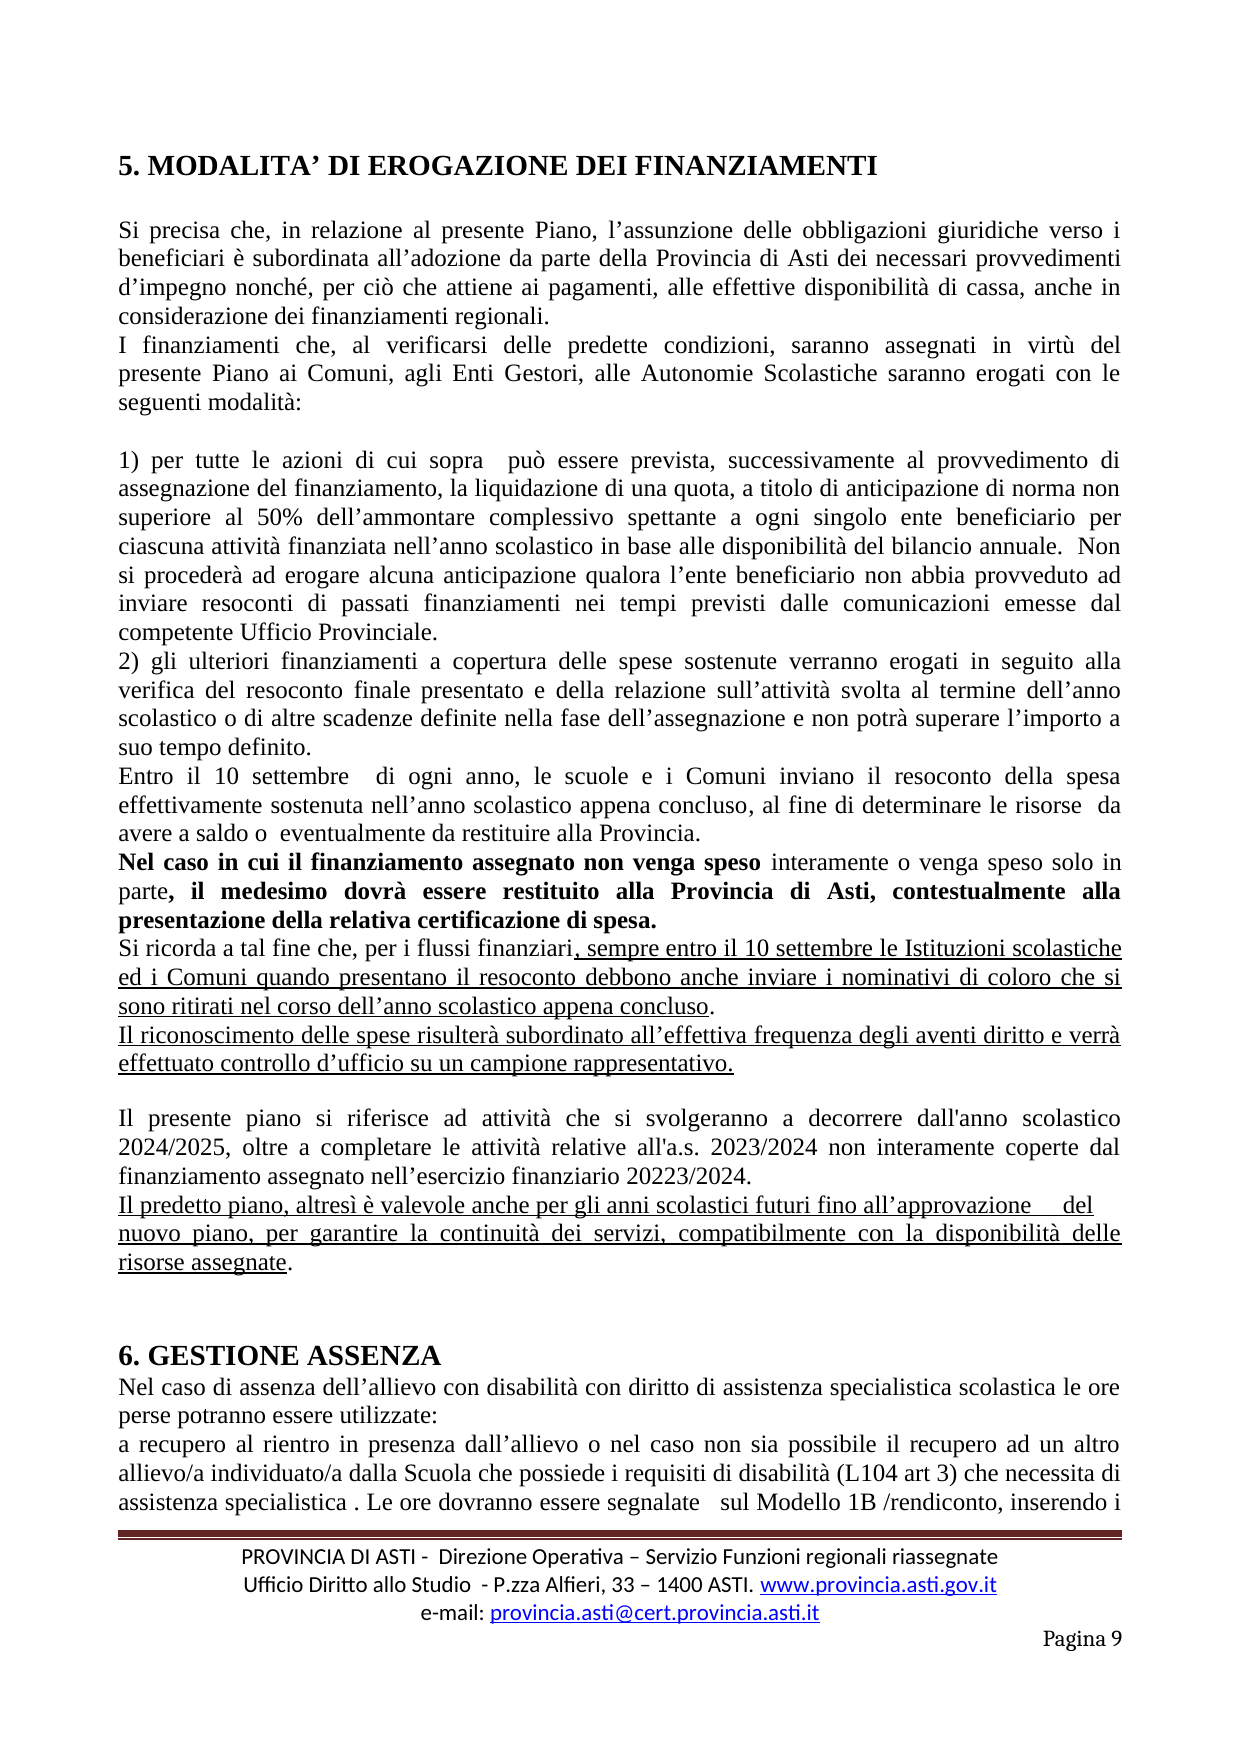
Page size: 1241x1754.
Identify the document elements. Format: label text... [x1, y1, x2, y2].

text Nel caso di assenza dell’allievo con disabilità con diritto di assistenza specialistica scolastica le ore perse potranno essere utilizzate: [118, 1372, 1122, 1429]
text risorse assegnate. [118, 1245, 1122, 1276]
text sono ritirati nel corso dell’anno scolastico appena concluso. [118, 989, 1122, 1020]
text 6. GESTIONE ASSENZA [118, 1338, 1122, 1372]
text Nel caso in cui il finanziamento assegnato non venga speso interamente o venga speso solo in parte, il medesimo dovrà essere restituito alla Provincia di Asti, contestualmente alla presentazione della relativa certificazione di spesa. [118, 847, 1122, 933]
text 2) gli ulteriori finanziamenti a copertura delle spese sostenute verranno erogati in seguito alla verifica del resoconto finale presentato e della relazione sull’attività svolta al termine dell’anno scolastico o di altre scadenze definite nella fase dell’assegnazione e non potrà superare l’importo a suo tempo definito. [118, 646, 1122, 761]
text Il presente piano si riferisce ad attività che si svolgeranno a decorrere dall'anno scolastico 2024/2025, oltre a completare le attività relative all'a.s. 2023/2024 non interamente coperte dal finanziamento assegnato nell’esercizio finanziario 20223/2024. [118, 1103, 1122, 1190]
text I finanziamenti che, al verificarsi delle predette condizioni, saranno assegnati in virtù del presente Piano ai Comuni, agli Enti Gestori, alle Autonomie Scolastiche saranno erogati con le seguenti modalità: [118, 330, 1122, 416]
text Si ricorda a tal fine che, per i flussi finanziari, sempre entro il 10 settembre le Istituzioni scolastiche ed i Comuni quando presentano il resoconto debbono anche inviare i nominativi di coloro che si [118, 933, 1122, 987]
text Entro il 10 settembre di ogni anno, le scuole e i Comuni inviano il resoconto della spesa effettivamente sostenuta nell’anno scolastico appena concluso, al fine di determinare le risorse da avere a saldo o eventualmente da restituire alla Provincia. [118, 761, 1122, 847]
text 5. MODALITA’ DI EROGAZIONE DEI FINANZIAMENTI [118, 148, 1122, 181]
text Si precisa che, in relazione al presente Piano, l’assunzione delle obbligazioni giuridiche verso i beneficiari è subordinata all’adozione da parte della Provincia di Asti dei necessari provvedimenti d’impegno nonché, per ciò che attiene ai pagamenti, alle effettive disponibilità di cassa, anche in considerazione dei finanziamenti regionali. [118, 215, 1122, 330]
text a recupero al rientro in presenza dall’allievo o nel caso non sia possibile il recupero ad un altro allievo/a individuato/a dalla Scuola che possiede i requisiti di disabilità (L104 art 3) che necessita di assistenza specialistica . Le ore dovranno essere segnalate sul Modello 1B /rendiconto, inserendo i [118, 1429, 1122, 1516]
text Il predetto piano, altresì è valevole anche per gli anni scolastici futuri fino all’approvazione del [118, 1190, 1122, 1218]
text 1) per tutte le azioni di cui sopra può essere prevista, successivamente al provvedimento di assegnazione del finanziamento, la liquidazione di una quota, a titolo di anticipazione di norma non superiore al 50% dell’ammontare complessivo spettante a ogni singolo ente beneficiario per ciascuna attività finanziata nell’anno scolastico in base alle disponibilità del bilancio annuale. Non si procederà ad erogare alcuna anticipazione qualora l’ente beneficiario non abbia provveduto ad inviare resoconti di passati finanziamenti nei tempi previsti dalle comunicazioni emesse dal competente Ufficio Provinciale. [118, 445, 1122, 646]
text Il riconoscimento delle spese risulterà subordinato all’effettiva frequenza degli aventi diritto e verrà effettuato controllo d’ufficio su un campione rappresentativo. [118, 1020, 1122, 1077]
text nuovo piano, per garantire la continuità dei servizi, compatibilmente con la disponibilità delle [118, 1218, 1122, 1243]
